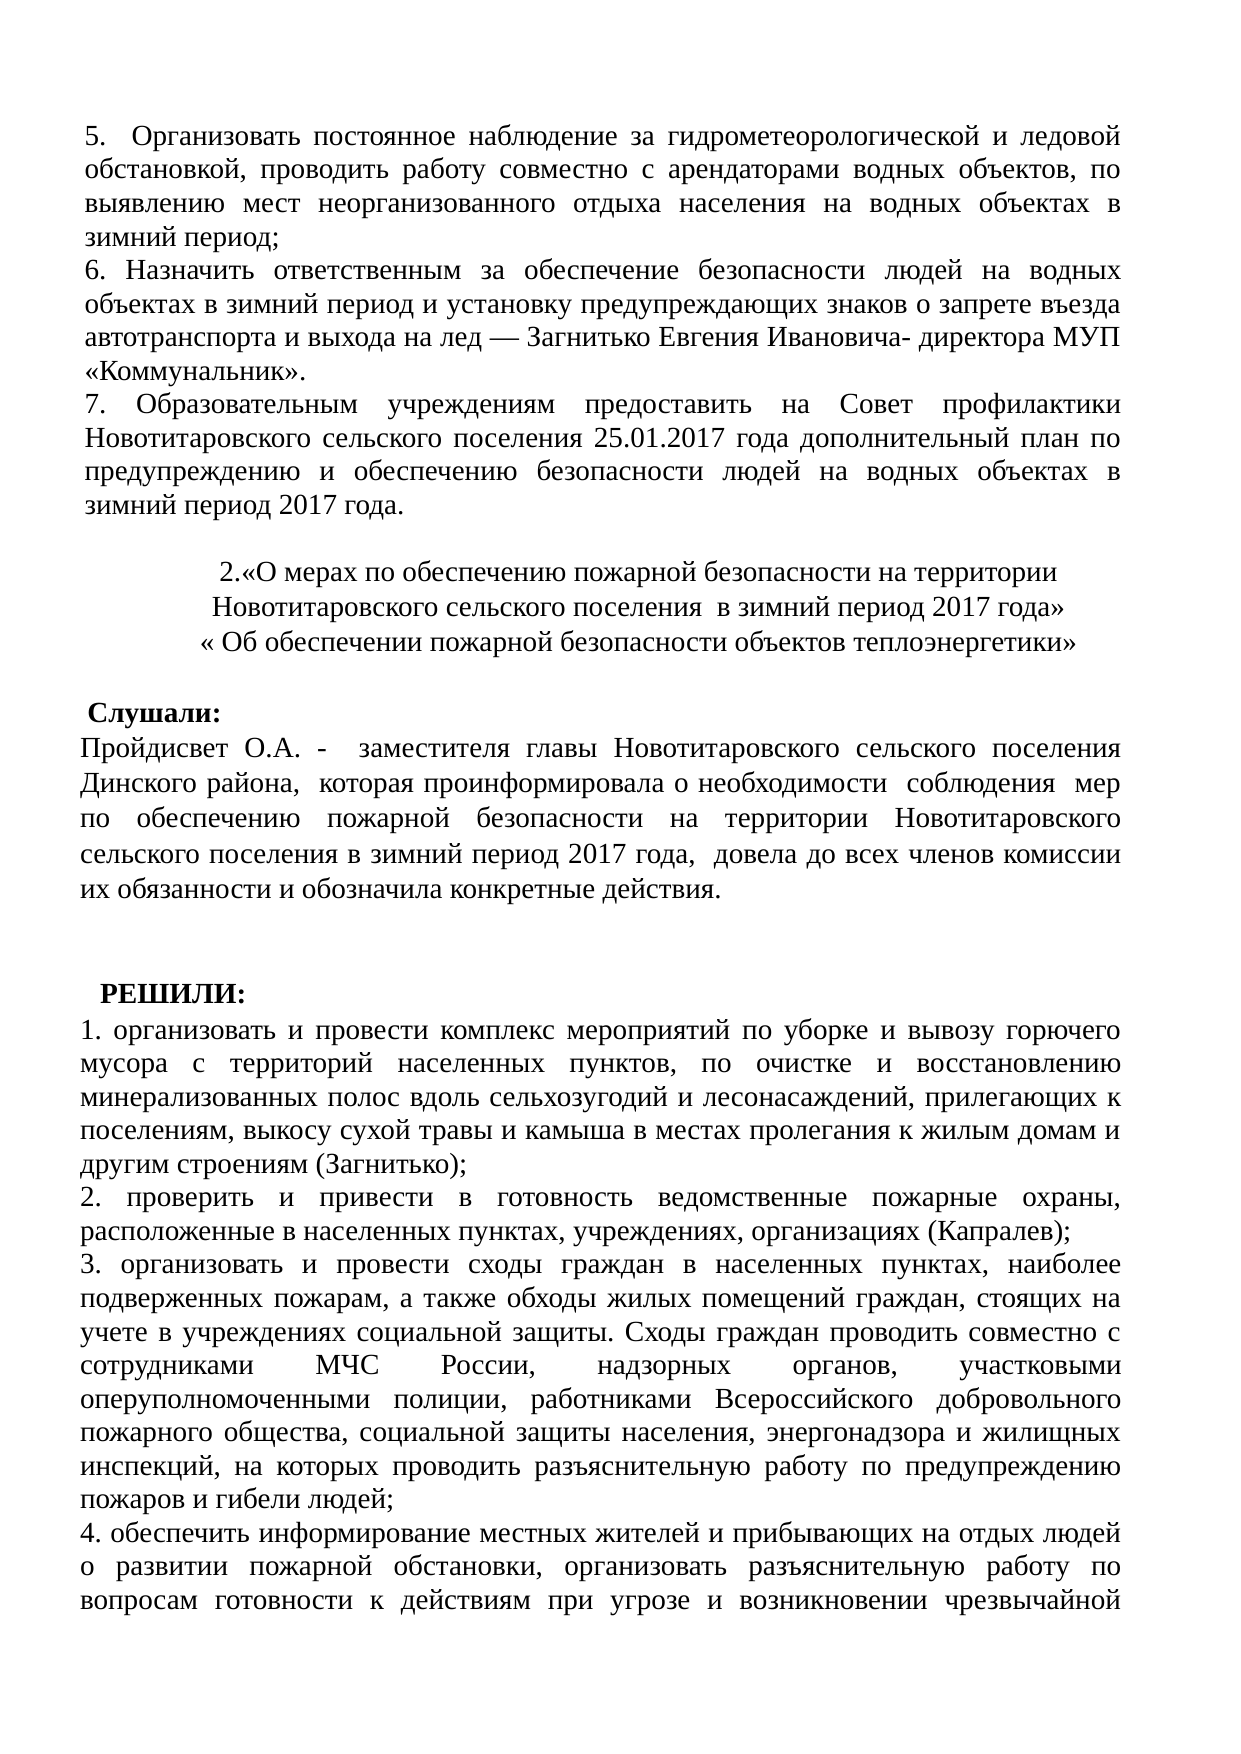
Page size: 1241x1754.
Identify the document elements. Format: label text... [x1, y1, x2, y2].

list 4. обеспечить информирование местных жителей и прибывающих на отдых людей о развитии пожарной обстановки, организовать разъяснительную работу по вопросам готовности к действиям при угрозе и возникновении чрезвычайной [80, 1515, 1122, 1616]
list 7. Образовательным учреждениям предоставить на Совет профилактики Новотитаровского сельского поселения 25.01.2017 года дополнительный план по предупреждению и обеспечению безопасности людей на водных объектах в зимний период 2017 года. [84, 386, 1122, 521]
list 1. организовать и провести комплекс мероприятий по уборке и вывозу горючего мусора с территорий населенных пунктов, по очистке и восстановлению минерализованных полос вдоль сельхозугодий и лесонасаждений, прилегающих к поселениям, выкосу сухой травы и камыша в местах пролегания к жилым домам и другим строениям (Загнитько); [80, 1012, 1122, 1179]
list 2. проверить и привести в готовность ведомственные пожарные охраны, расположенные в населенных пунктах, учреждениях, организациях (Капралев); [80, 1179, 1122, 1247]
list « Об обеспечении пожарной безопасности объектов теплоэнергетики» [117, 624, 1122, 658]
text Слушали: [80, 695, 1122, 728]
list 3. организовать и провести сходы граждан в населенных пунктах, наиболее подверженных пожарам, а также обходы жилых помещений граждан, стоящих на учете в учреждениях социальной защиты. Сходы граждан проводить совместно с сотрудниками МЧС России, надзорных органов, участковыми оперуполномоченными полиции, работниками Всероссийского добровольного пожарного общества, социальной защиты населения, энергонадзора и жилищных инспекций, на которых проводить разъяснительную работу по предупреждению пожаров и гибели людей; [80, 1247, 1122, 1515]
text РЕШИЛИ: [100, 977, 1122, 1010]
list 6. Назначить ответственным за обеспечение безопасности людей на водных объектах в зимний период и установку предупреждающих знаков о запрете въезда автотранспорта и выхода на лед — Загнитько Евгения Ивановича- директора МУП «Коммунальник». [84, 252, 1122, 386]
list 5. Организовать постоянное наблюдение за гидрометеорологической и ледовой обстановкой, проводить работу совместно с арендаторами водных объектов, по выявлению мест неорганизованного отдыха населения на водных объектах в зимний период; [84, 118, 1122, 252]
list 2.«О мерах по обеспечению пожарной безопасности на территории Новотитаровского сельского поселения в зимний период 2017 года» [117, 554, 1122, 623]
list Пройдисвет О.А. - заместителя главы Новотитаровского сельского поселения Динского района, которая проинформировала о необходимости соблюдения мер по обеспечению пожарной безопасности на территории Новотитаровского сельского поселения в зимний период 2017 года, довела до всех членов комиссии их обязанности и обозначила конкретные действия. [80, 730, 1122, 904]
